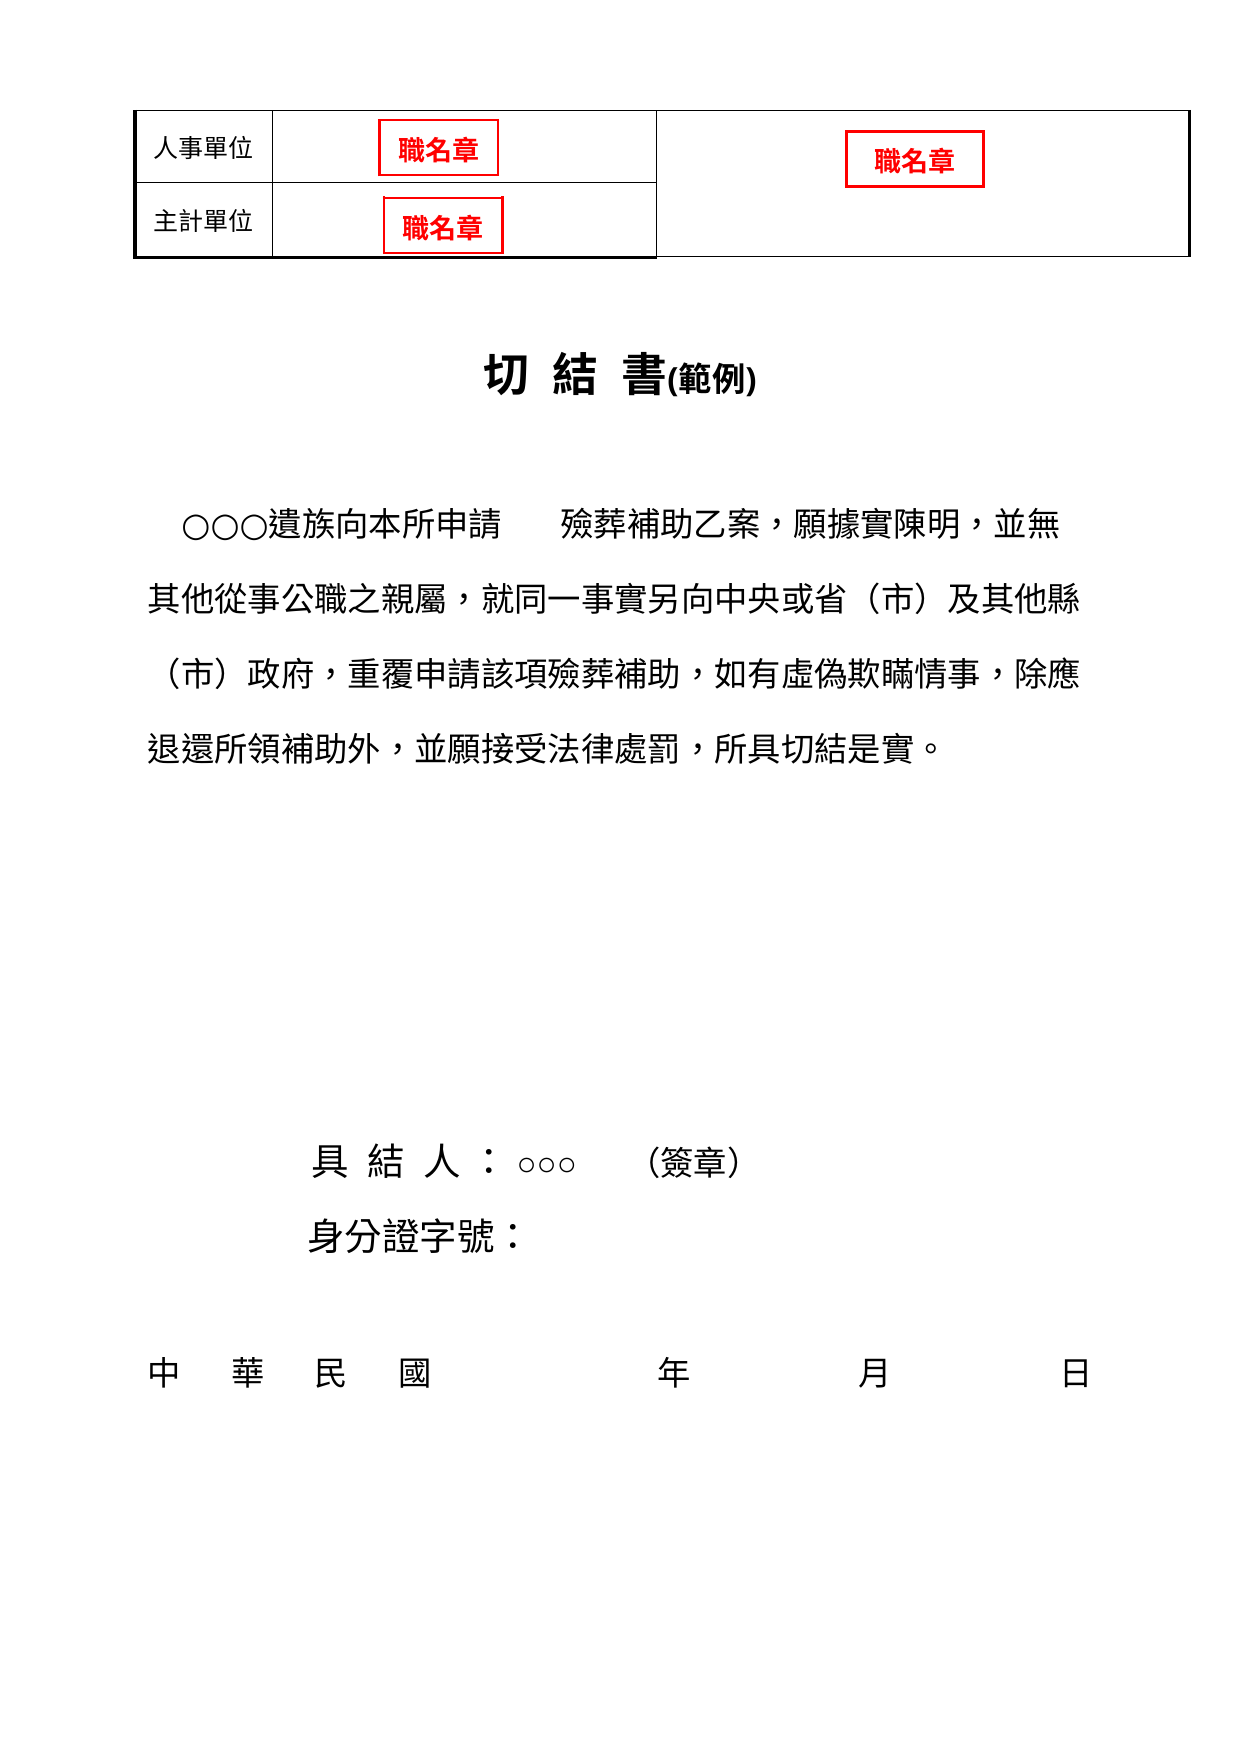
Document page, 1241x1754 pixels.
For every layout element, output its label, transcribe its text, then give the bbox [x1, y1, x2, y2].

text 具 結 人 ： ○○○ （簽章） [148, 1122, 1092, 1197]
table_cell 主計單位 [137, 183, 272, 256]
text 切 結 書(範例) [148, 334, 1092, 409]
table_cell [273, 111, 656, 182]
table_cell 人事單位 [137, 111, 272, 182]
table_cell [273, 183, 656, 256]
table_cell 第一層決行 [657, 111, 1188, 256]
text ○○○遺族向本所申請 殮葬補助乙案，願據實陳明，並無其他從事公職之親屬，就同一事實另向中央或省（市）及其他縣（市）政府，重覆申請該項殮葬補助，如有虛偽欺瞞情事，除應退還所領補助外，並願接受法律處罰，所具切結是實。 [148, 484, 1092, 784]
text 中華民國 年 月 日 [148, 1347, 1092, 1395]
text 身分證字號： [148, 1197, 1092, 1272]
